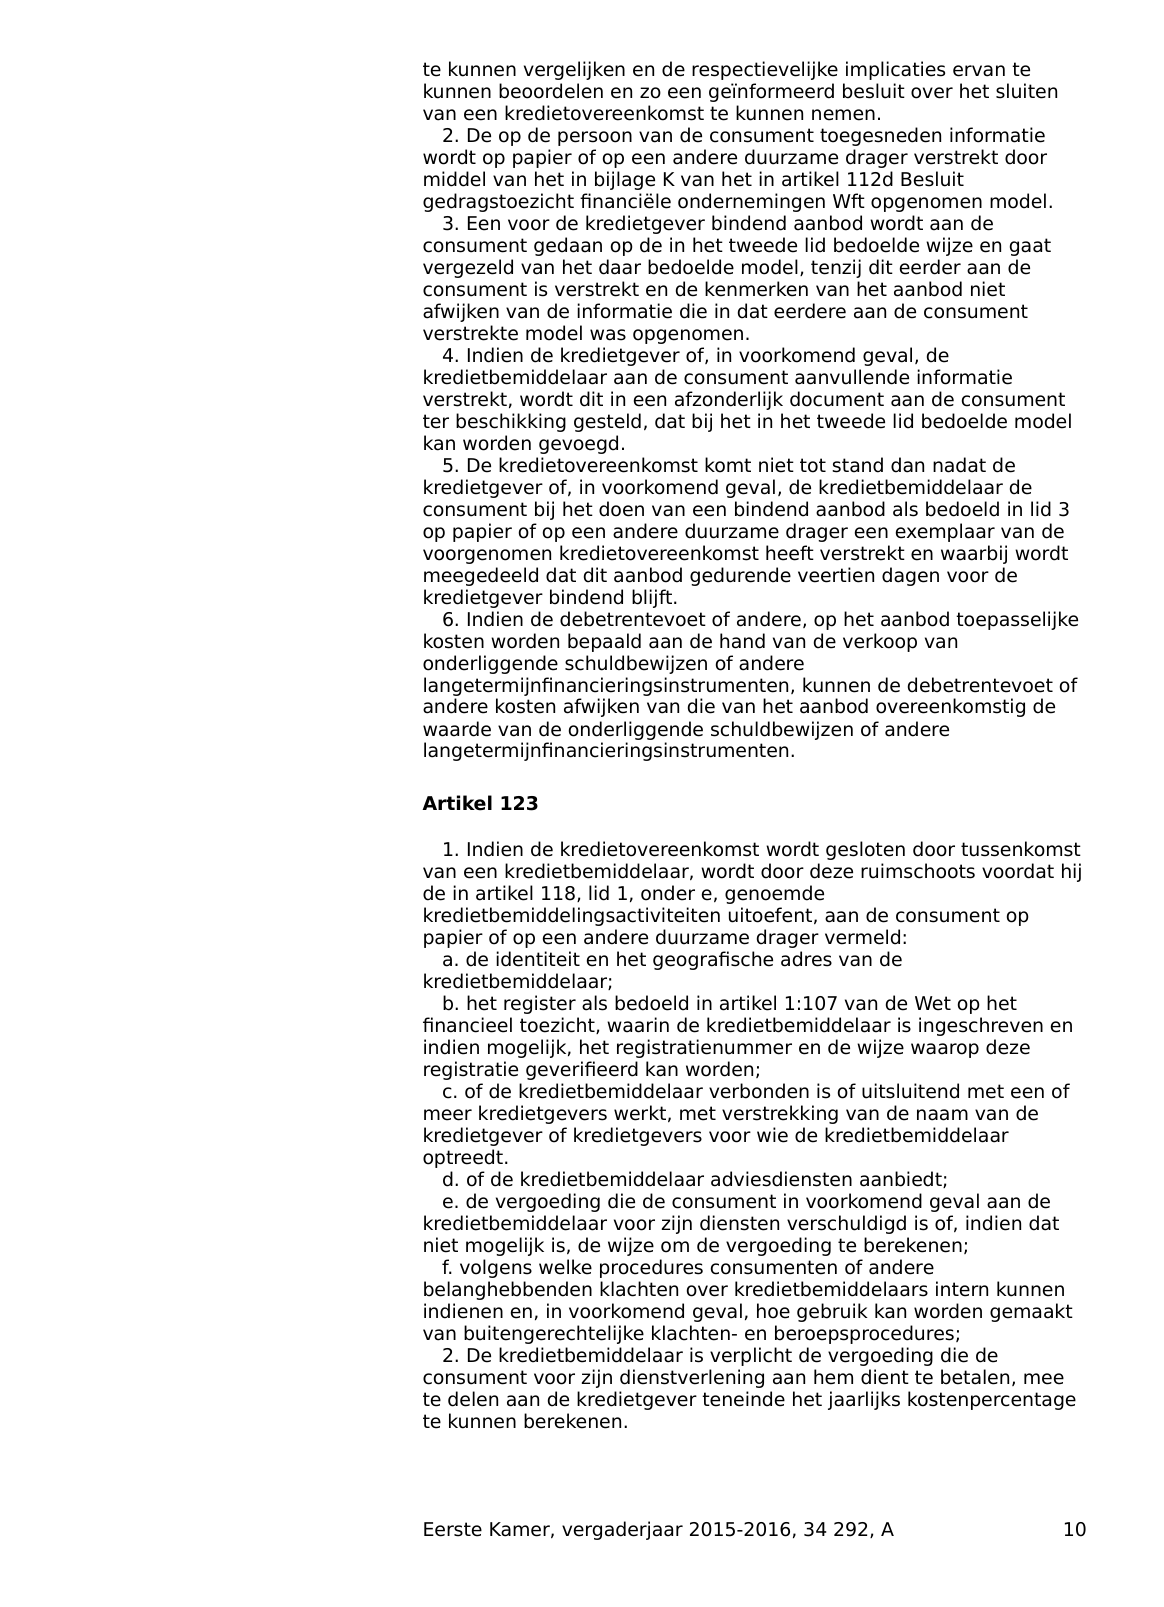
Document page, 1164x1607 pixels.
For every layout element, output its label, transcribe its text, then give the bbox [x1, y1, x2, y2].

text 2. De op de persoon van de consument toegesneden informatie wordt op papier of op een andere duurzame drager verstrekt door middel van het in bijlage K van het in artikel 112d Besluit gedragstoezicht financiële ondernemingen Wft opgenomen model. [422, 125, 1087, 213]
text 3. Een voor de kredietgever bindend aanbod wordt aan de consument gedaan op de in het tweede lid bedoelde wijze en gaat vergezeld van het daar bedoelde model, tenzij dit eerder aan de consument is verstrekt en de kenmerken van het aanbod niet afwijken van de informatie die in dat eerdere aan de consument verstrekte model was opgenomen. [422, 213, 1087, 345]
text c. of de kredietbemiddelaar verbonden is of uitsluitend met een of meer kredietgevers werkt, met verstrekking van de naam van de kredietgever of kredietgevers voor wie de kredietbemiddelaar optreedt. [422, 1081, 1087, 1169]
text 4. Indien de kredietgever of, in voorkomend geval, de kredietbemiddelaar aan de consument aanvullende informatie verstrekt, wordt dit in een afzonderlijk document aan de consument ter beschikking gesteld, dat bij het in het tweede lid bedoelde model kan worden gevoegd. [422, 345, 1087, 455]
text 2. De kredietbemiddelaar is verplicht de vergoeding die de consument voor zijn dienstverlening aan hem dient te betalen, mee te delen aan de kredietgever teneinde het jaarlijks kostenpercentage te kunnen berekenen. [422, 1345, 1087, 1433]
text 5. De kredietovereenkomst komt niet tot stand dan nadat de kredietgever of, in voorkomend geval, de kredietbemiddelaar de consument bij het doen van een bindend aanbod als bedoeld in lid 3 op papier of op een andere duurzame drager een exemplaar van de voorgenomen kredietovereenkomst heeft verstrekt en waarbij wordt meegedeeld dat dit aanbod gedurende veertien dagen voor de kredietgever bindend blijft. [422, 455, 1087, 608]
text 6. Indien de debetrentevoet of andere, op het aanbod toepasselijke kosten worden bepaald aan de hand van de verkoop van onderliggende schuldbewijzen of andere langetermijnfinancieringsinstrumenten, kunnen de debetrentevoet of andere kosten afwijken van die van het aanbod overeenkomstig de waarde van de onderliggende schuldbewijzen of andere langetermijnfinancieringsinstrumenten. [422, 608, 1087, 762]
text te kunnen vergelijken en de respectievelijke implicaties ervan te kunnen beoordelen en zo een geïnformeerd besluit over het sluiten van een kredietovereenkomst te kunnen nemen. [422, 59, 1087, 125]
text a. de identiteit en het geografische adres van de kredietbemiddelaar; [422, 949, 1087, 993]
text d. of de kredietbemiddelaar adviesdiensten aanbiedt; [422, 1169, 1087, 1191]
text f. volgens welke procedures consumenten of andere belanghebbenden klachten over kredietbemiddelaars intern kunnen indienen en, in voorkomend geval, hoe gebruik kan worden gemaakt van buitengerechtelijke klachten- en beroepsprocedures; [422, 1257, 1087, 1345]
text 1. Indien de kredietovereenkomst wordt gesloten door tussenkomst van een kredietbemiddelaar, wordt door deze ruimschoots voordat hij de in artikel 118, lid 1, onder e, genoemde kredietbemiddelingsactiviteiten uitoefent, aan de consument op papier of op een andere duurzame drager vermeld: [422, 839, 1087, 949]
text b. het register als bedoeld in artikel 1:107 van de Wet op het financieel toezicht, waarin de kredietbemiddelaar is ingeschreven en indien mogelijk, het registratienummer en de wijze waarop deze registratie geverifieerd kan worden; [422, 993, 1087, 1081]
text e. de vergoeding die de consument in voorkomend geval aan de kredietbemiddelaar voor zijn diensten verschuldigd is of, indien dat niet mogelijk is, de wijze om de vergoeding te berekenen; [422, 1191, 1087, 1257]
subtitle Artikel 123 [422, 792, 1087, 814]
